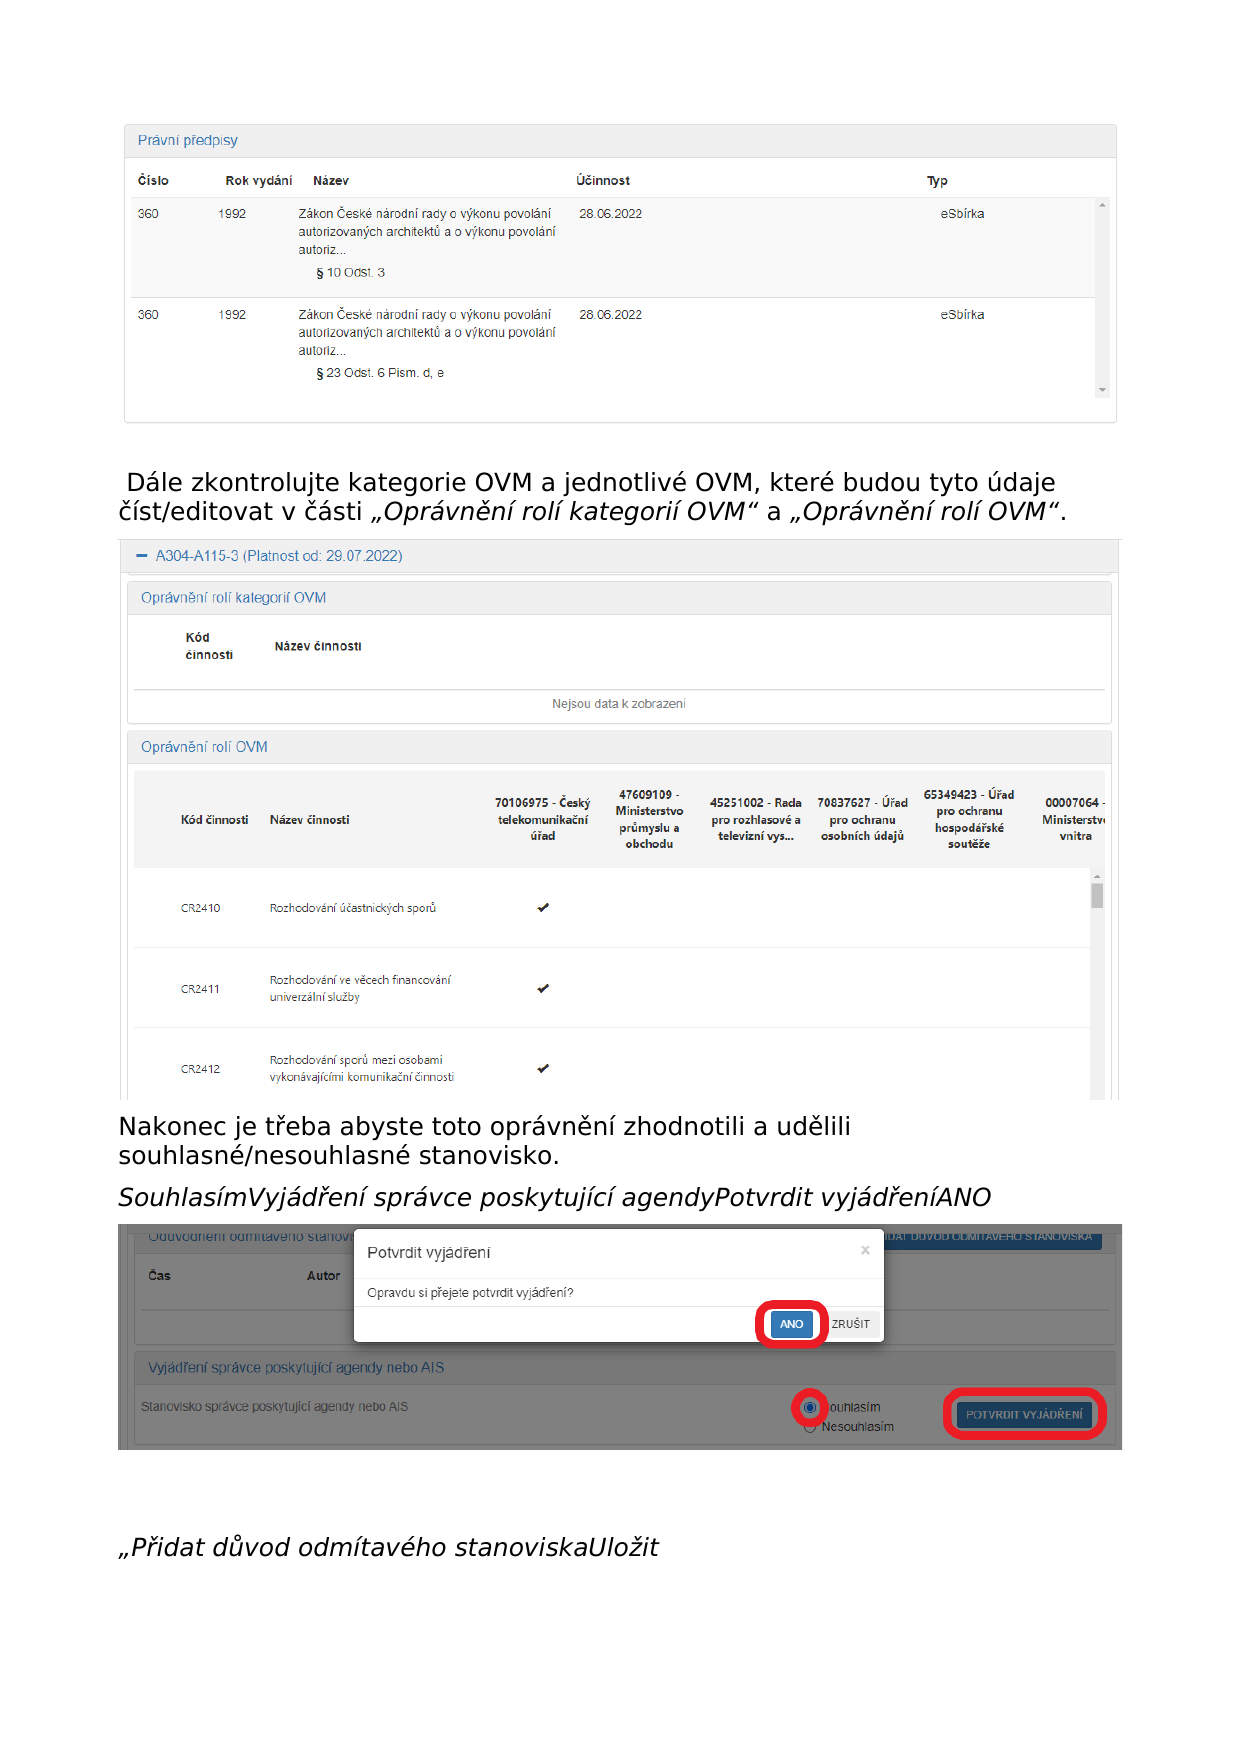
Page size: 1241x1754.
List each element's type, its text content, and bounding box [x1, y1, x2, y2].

text Nakonec je třeba abyste toto oprávnění zhodnotili a udělili souhlasné/nesouhlasné stanovisko. [118, 1112, 1122, 1170]
picture [118, 1224, 1123, 1450]
picture [118, 538, 1123, 1100]
text Dále zkontrolujte kategorie OVM a jednotlivé OVM, které budou tyto údaje číst/editovat v části „Oprávnění rolí kategorií OVM“ a „Oprávnění rolí OVM“. [118, 439, 1122, 526]
text SouhlasímVyjádření správce poskytující agendyPotvrdit vyjádřeníANO [118, 1183, 1122, 1212]
picture [118, 118, 1123, 427]
text „Přidat důvod odmítavého stanoviskaUložit [118, 1533, 1122, 1562]
